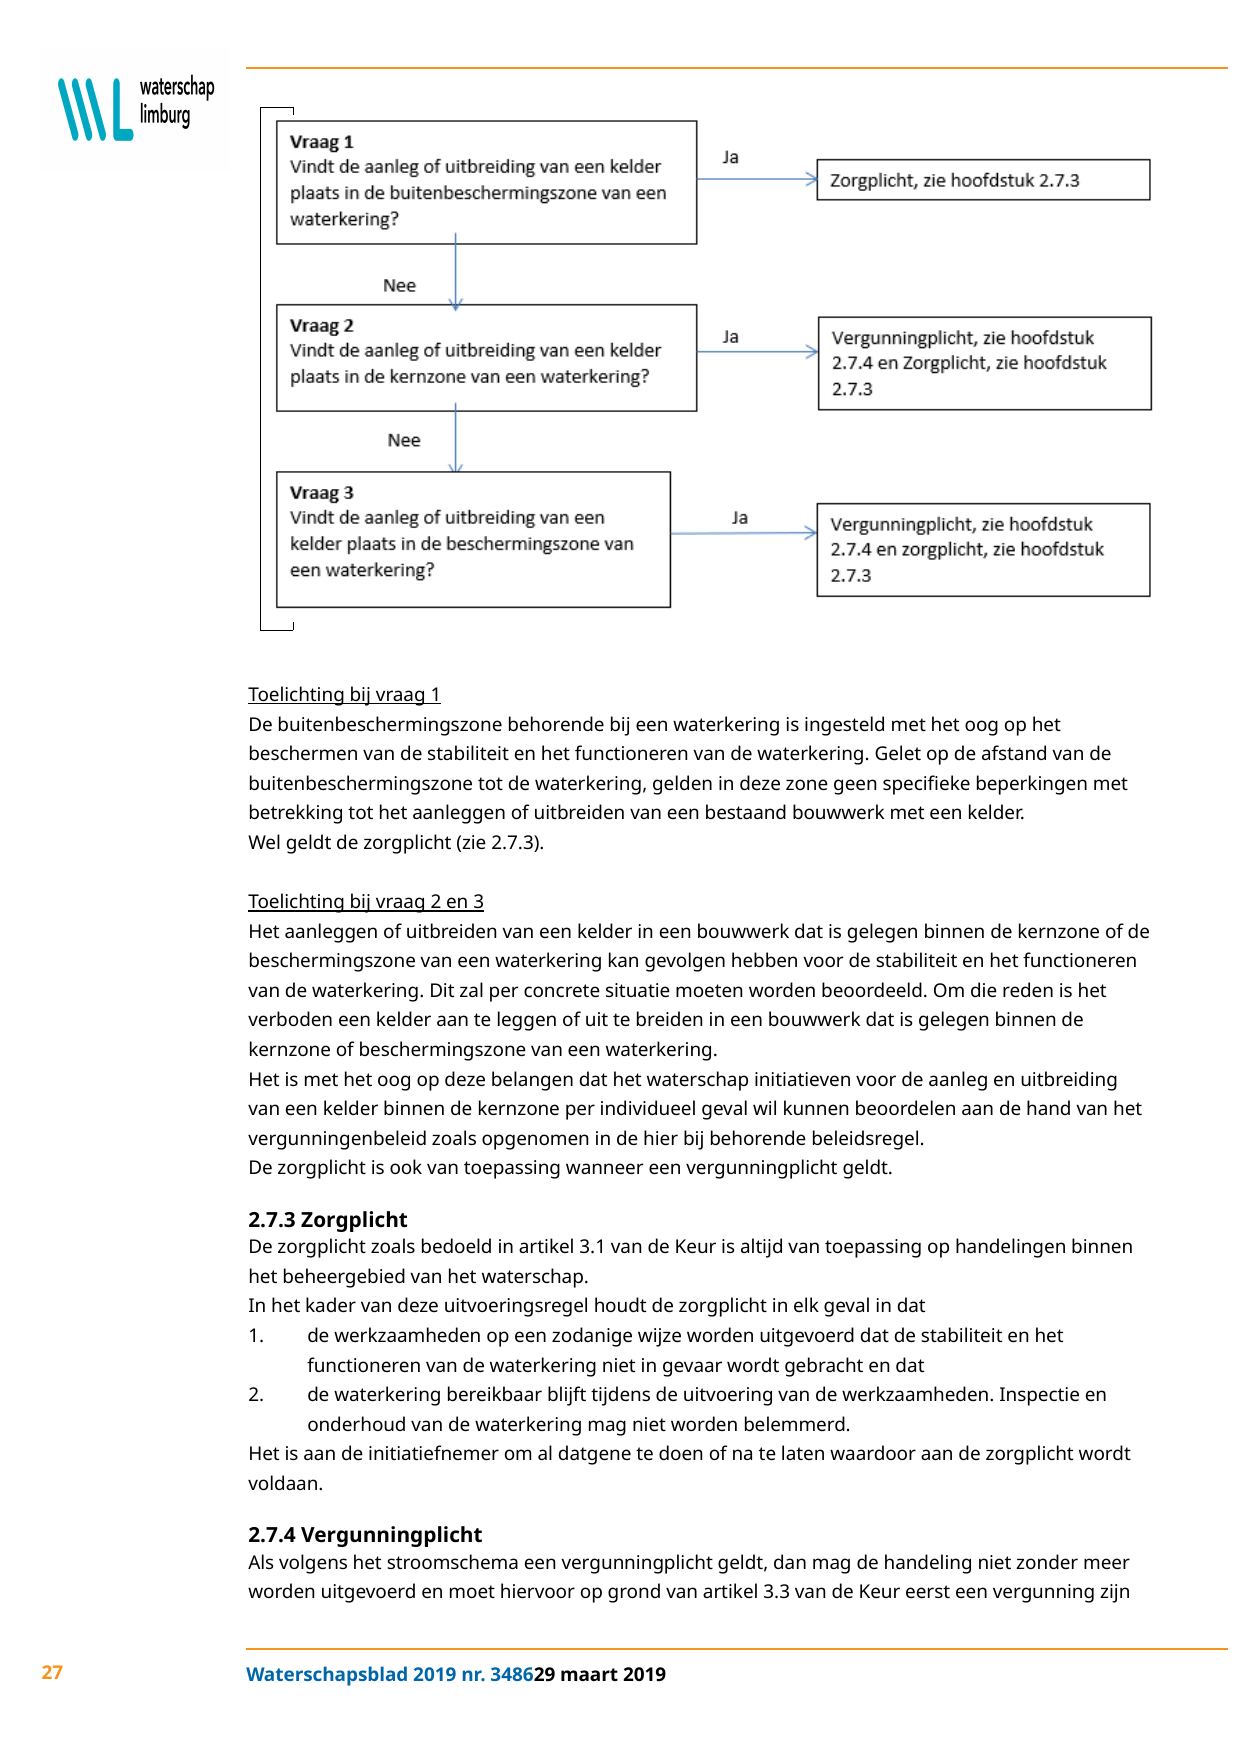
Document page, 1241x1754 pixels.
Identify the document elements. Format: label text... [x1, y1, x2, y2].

text De zorgplicht zoals bedoeld in artikel 3.1 van de Keur is altijd van toepassing op handelingen binnen het beheergebied van het waterschap. [248, 1233, 1152, 1289]
text 2.7.4 Vergunningplicht [248, 1521, 1152, 1549]
text 2.7.3 Zorgplicht [248, 1205, 1152, 1233]
text Het is met het oog op deze belangen dat het waterschap initiatieven voor de aanleg en uitbreiding van een kelder binnen de kernzone per individueel geval wil kunnen beoordelen aan de hand van het vergunningenbeleid zoals opgenomen in de hier bij behorende beleidsregel. [248, 1066, 1152, 1151]
text In het kader van deze uitvoeringsregel houdt de zorgplicht in elk geval in dat [248, 1293, 1152, 1318]
list de waterkering bereikbaar blijft tijdens de uitvoering van de werkzaamheden. Inspectie en onderhoud van de waterkering mag niet worden belemmerd. [248, 1381, 1152, 1437]
text Het is aan de initiatiefnemer om al datgene te doen of na te laten waardoor aan de zorgplicht wordt voldaan. [248, 1441, 1152, 1496]
text Toelichting bij vraag 1 [248, 681, 1152, 707]
text Als volgens het stroomschema een vergunningplicht geldt, dan mag de handeling niet zonder meer worden uitgevoerd en moet hiervoor op grond van artikel 3.3 van de Keur eerst een vergunning zijn [248, 1549, 1152, 1604]
list de werkzaamheden op een zodanige wijze worden uitgevoerd dat de stabiliteit en het functioneren van de waterkering niet in gevaar wordt gebracht en dat [248, 1322, 1152, 1377]
text De zorgplicht is ook van toepassing wanneer een vergunningplicht geldt. [248, 1154, 1152, 1180]
text Het aanleggen of uitbreiden van een kelder in een bouwwerk dat is gelegen binnen de kernzone of de beschermingszone van een waterkering kan gevolgen hebben voor de stabiliteit en het functioneren van de waterkering. Dit zal per concrete situatie moeten worden beoordeeld. Om die reden is het verboden een kelder aan te leggen of uit te breiden in een bouwwerk dat is gelegen binnen de kernzone of beschermingszone van een waterkering. [248, 918, 1152, 1062]
picture [41, 47, 231, 172]
text Toelichting bij vraag 2 en 3 [248, 888, 1152, 914]
text Wel geldt de zorgplicht (zie 2.7.3). [248, 829, 1152, 855]
picture [268, 115, 1173, 622]
text De buitenbeschermingszone behorende bij een waterkering is ingesteld met het oog op het beschermen van de stabiliteit en het functioneren van de waterkering. Gelet op de afstand van de buitenbeschermingszone tot de waterkering, gelden in deze zone geen specifieke beperkingen met betrekking tot het aanleggen of uitbreiden van een bestaand bouwwerk met een kelder. [248, 711, 1152, 825]
